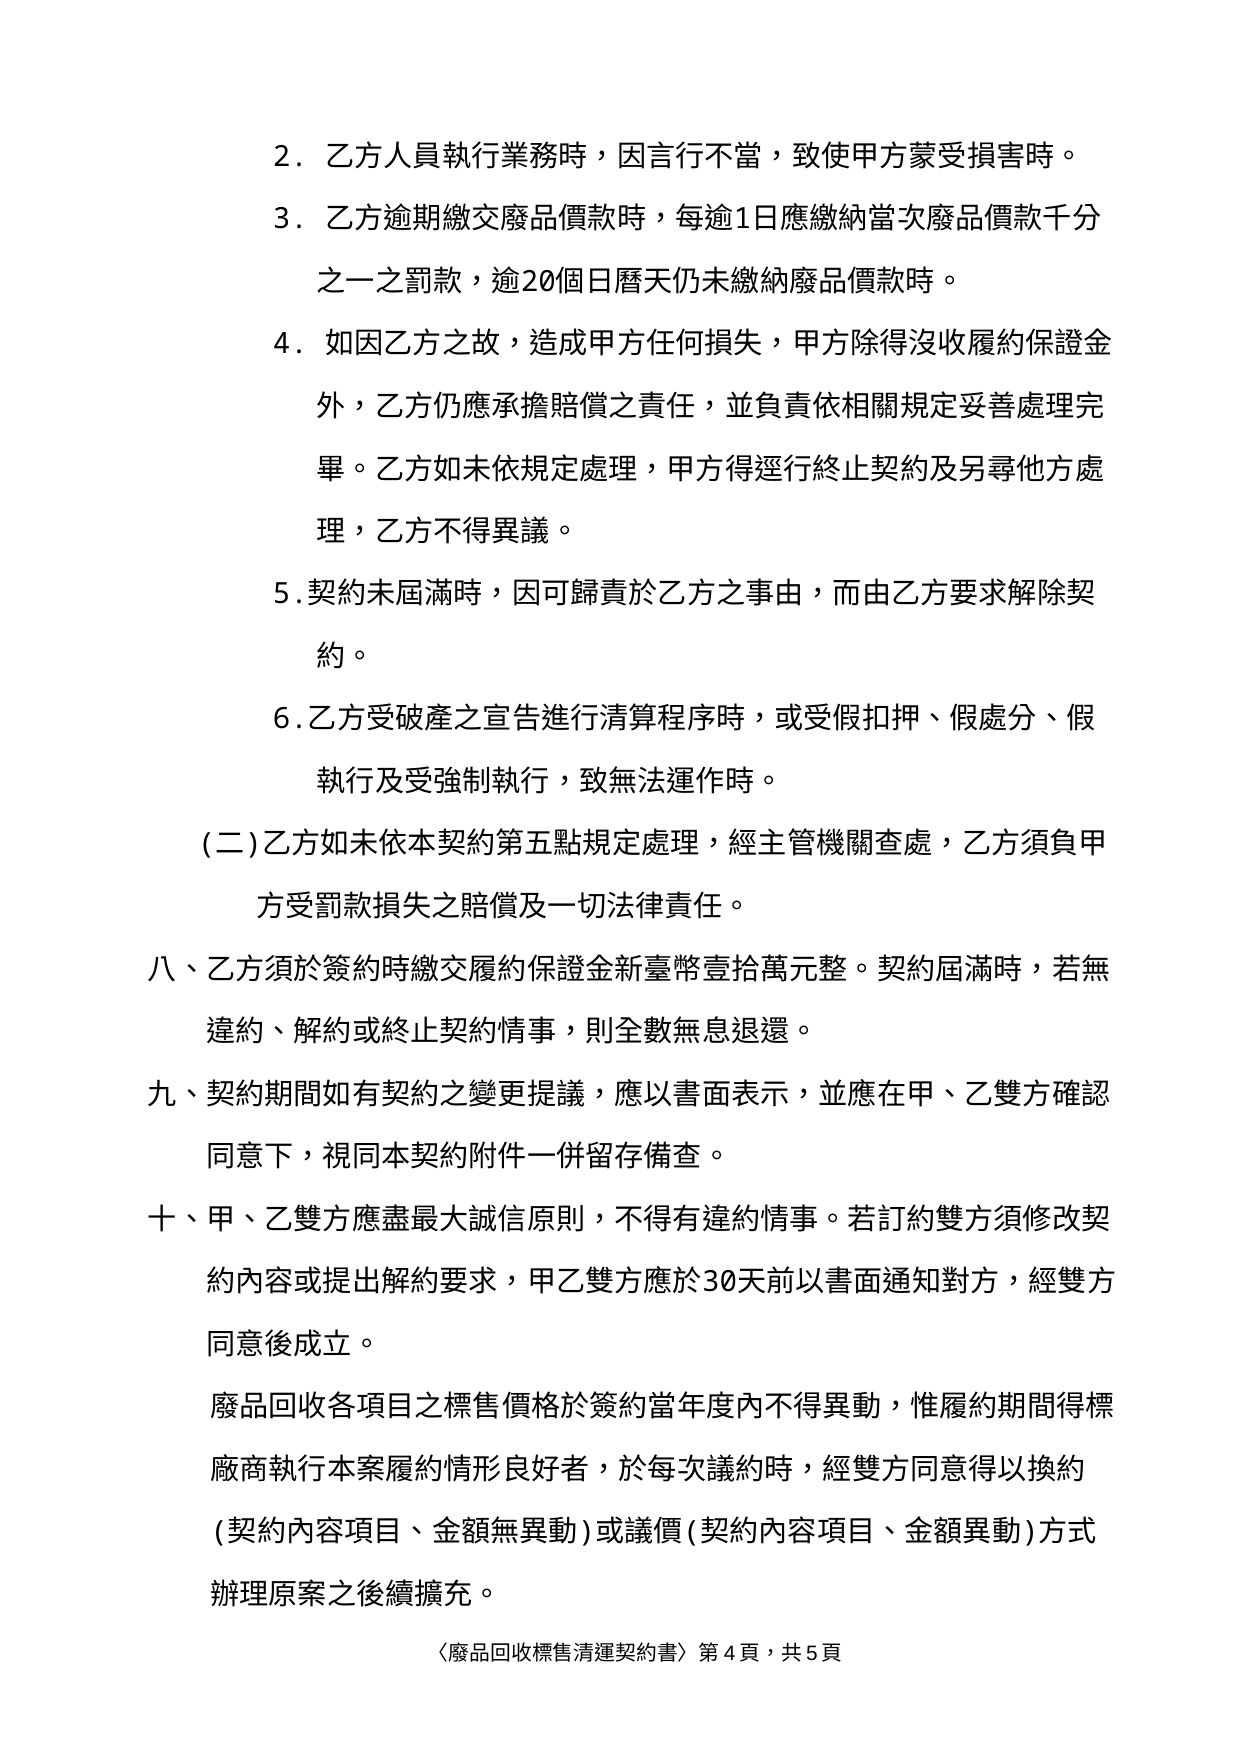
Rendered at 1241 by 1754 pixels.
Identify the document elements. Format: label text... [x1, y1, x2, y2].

text 2. 乙方人員執行業務時，因言行不當，致使甲方蒙受損害時。 [273, 112, 1122, 175]
text 廢品回收各項目之標售價格於簽約當年度內不得異動，惟履約期間得標廠商執行本案履約情形良好者，於每次議約時，經雙方同意得以換約(契約內容項目、金額無異動)或議價(契約內容項目、金額異動)方式辦理原案之後續擴充。 [210, 1362, 1122, 1612]
text 5.契約未屆滿時，因可歸責於乙方之事由，而由乙方要求解除契約。 [273, 550, 1122, 675]
text 3. 乙方逾期繳交廢品價款時，每逾1日應繳納當次廢品價款千分之一之罰款，逾20個日曆天仍未繳納廢品價款時。 [273, 175, 1122, 300]
text 八、乙方須於簽約時繳交履約保證金新臺幣壹拾萬元整。契約屆滿時，若無違約、解約或終止契約情事，則全數無息退還。 [148, 925, 1122, 1050]
text 九、契約期間如有契約之變更提議，應以書面表示，並應在甲、乙雙方確認同意下，視同本契約附件一併留存備查。 [148, 1050, 1122, 1175]
text 6.乙方受破產之宣告進行清算程序時，或受假扣押、假處分、假執行及受強制執行，致無法運作時。 [273, 675, 1122, 800]
text 十、甲、乙雙方應盡最大誠信原則，不得有違約情事。若訂約雙方須修改契約內容或提出解約要求，甲乙雙方應於30天前以書面通知對方，經雙方同意後成立。 [148, 1175, 1122, 1362]
text 4. 如因乙方之故，造成甲方任何損失，甲方除得沒收履約保證金外，乙方仍應承擔賠償之責任，並負責依相關規定妥善處理完畢。乙方如未依規定處理，甲方得逕行終止契約及另尋他方處理，乙方不得異議。 [273, 300, 1122, 550]
text (二)乙方如未依本契約第五點規定處理，經主管機關查處，乙方須負甲方受罰款損失之賠償及一切法律責任。 [198, 800, 1122, 925]
